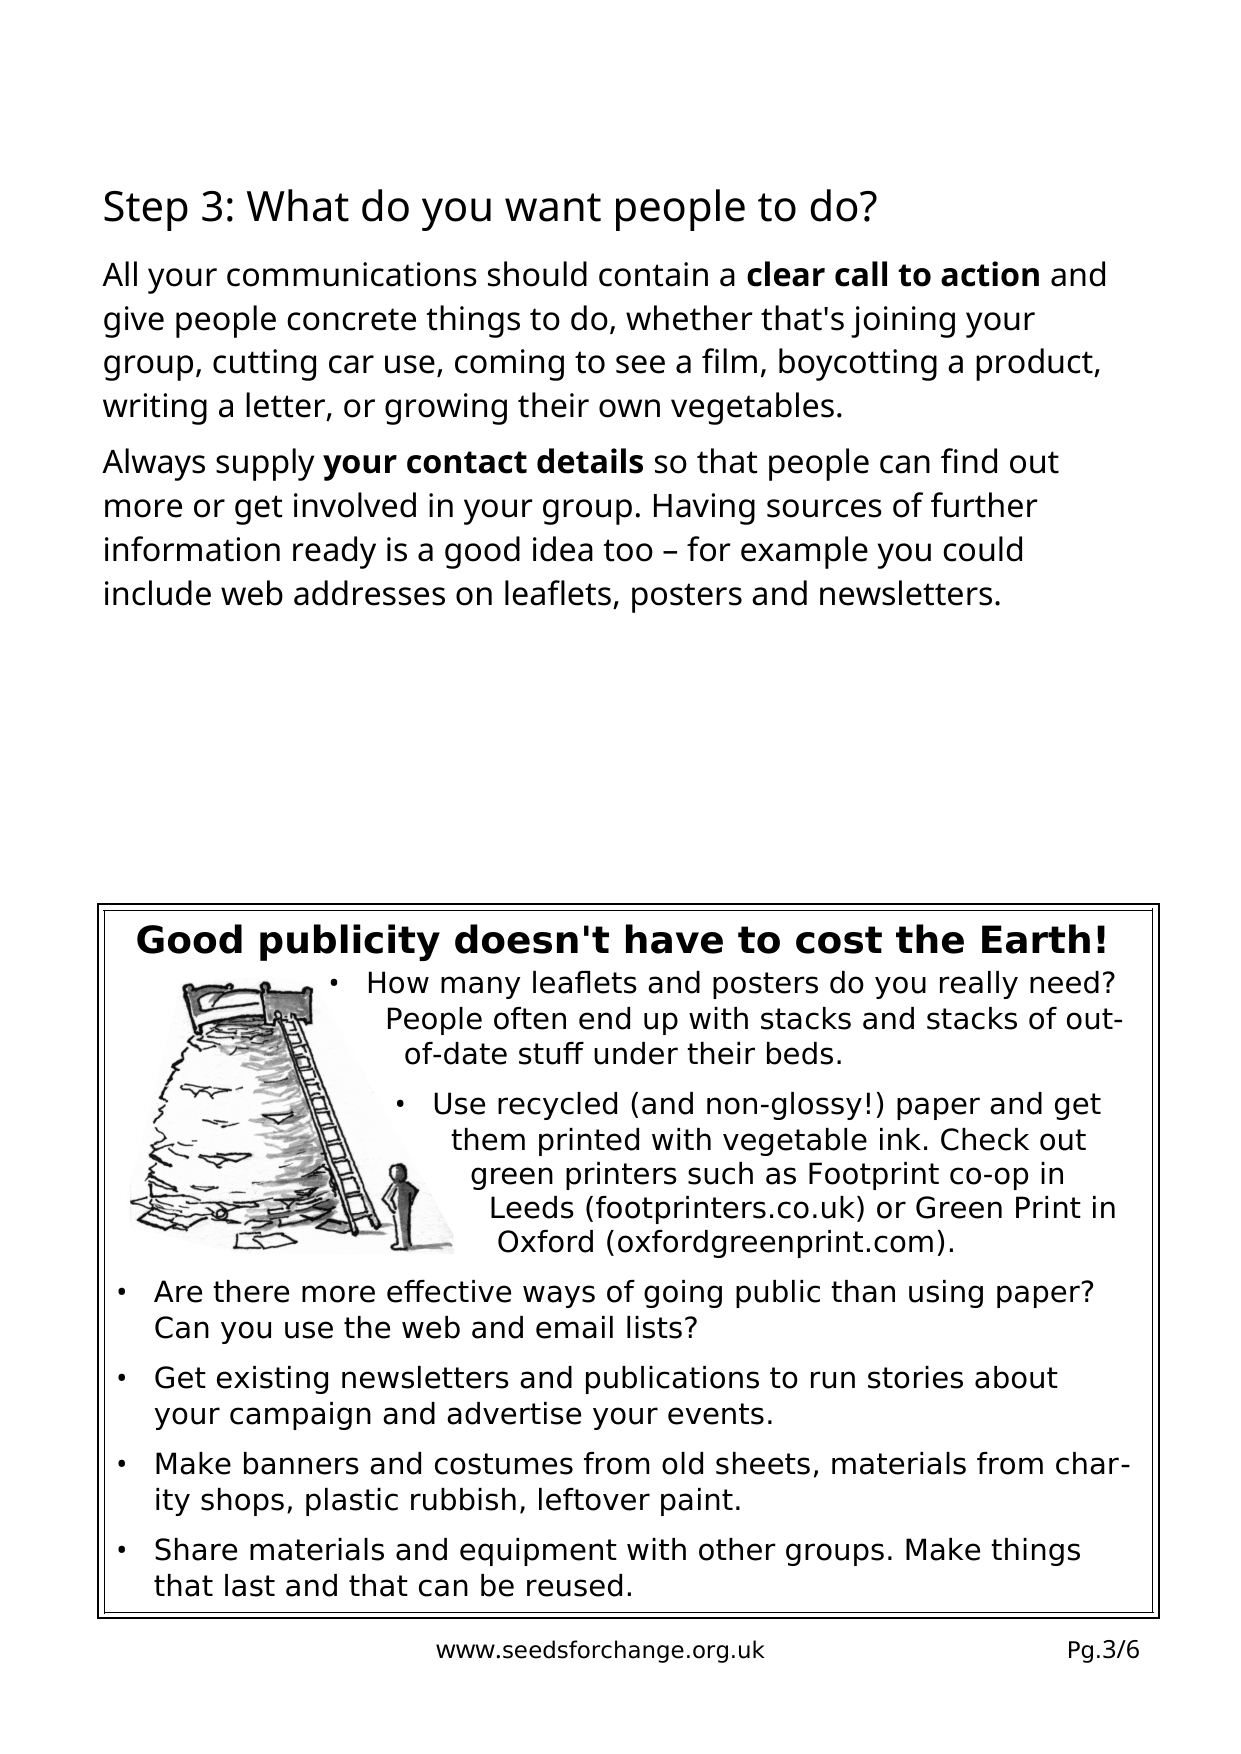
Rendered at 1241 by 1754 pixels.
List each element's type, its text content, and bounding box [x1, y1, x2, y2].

text Good publicity doesn't have to cost the Earth! [115, 919, 1143, 963]
list Make banners and costumes from old sheets, materials from char­ity shops, plastic rubbish, leftover paint. [116, 1477, 1133, 1551]
text Always supply your contact details so that people can find out more or get involved in your group. Having sources of further information ready is a good idea too – for example you could include web addresses on leaf­lets, posters and newsletters. [102, 188, 1140, 364]
text All your communications should contain a clear call to action and give people concrete things to do, whether that's joining your group, cutting car use, coming to see a film, boycotting a product, writing a letter, or growing their own vegetables. [102, 88, 1140, 176]
list Are there more effective ways of going public than using paper? Can you use the web and email lists? [116, 1306, 1133, 1380]
list Use recycled (and non-glossy!) paper and get them printed with vegetable ink. Check out green printers such as Footprint co-op in Leeds (foot­printers.co.uk) or Green Print in Oxford (oxfordgreenprint.com). [116, 1083, 1133, 1294]
list Share materials and equipment with other groups. Make things that last and that can be reused. [116, 1563, 1133, 1637]
list How many leaflets and posters do you really need? People often end up with stacks and stacks of out-of-date stuff under their beds. [116, 963, 1133, 1071]
list Get existing newsletters and publications to run stories about your campaign and advertise your events. [116, 1392, 1133, 1466]
